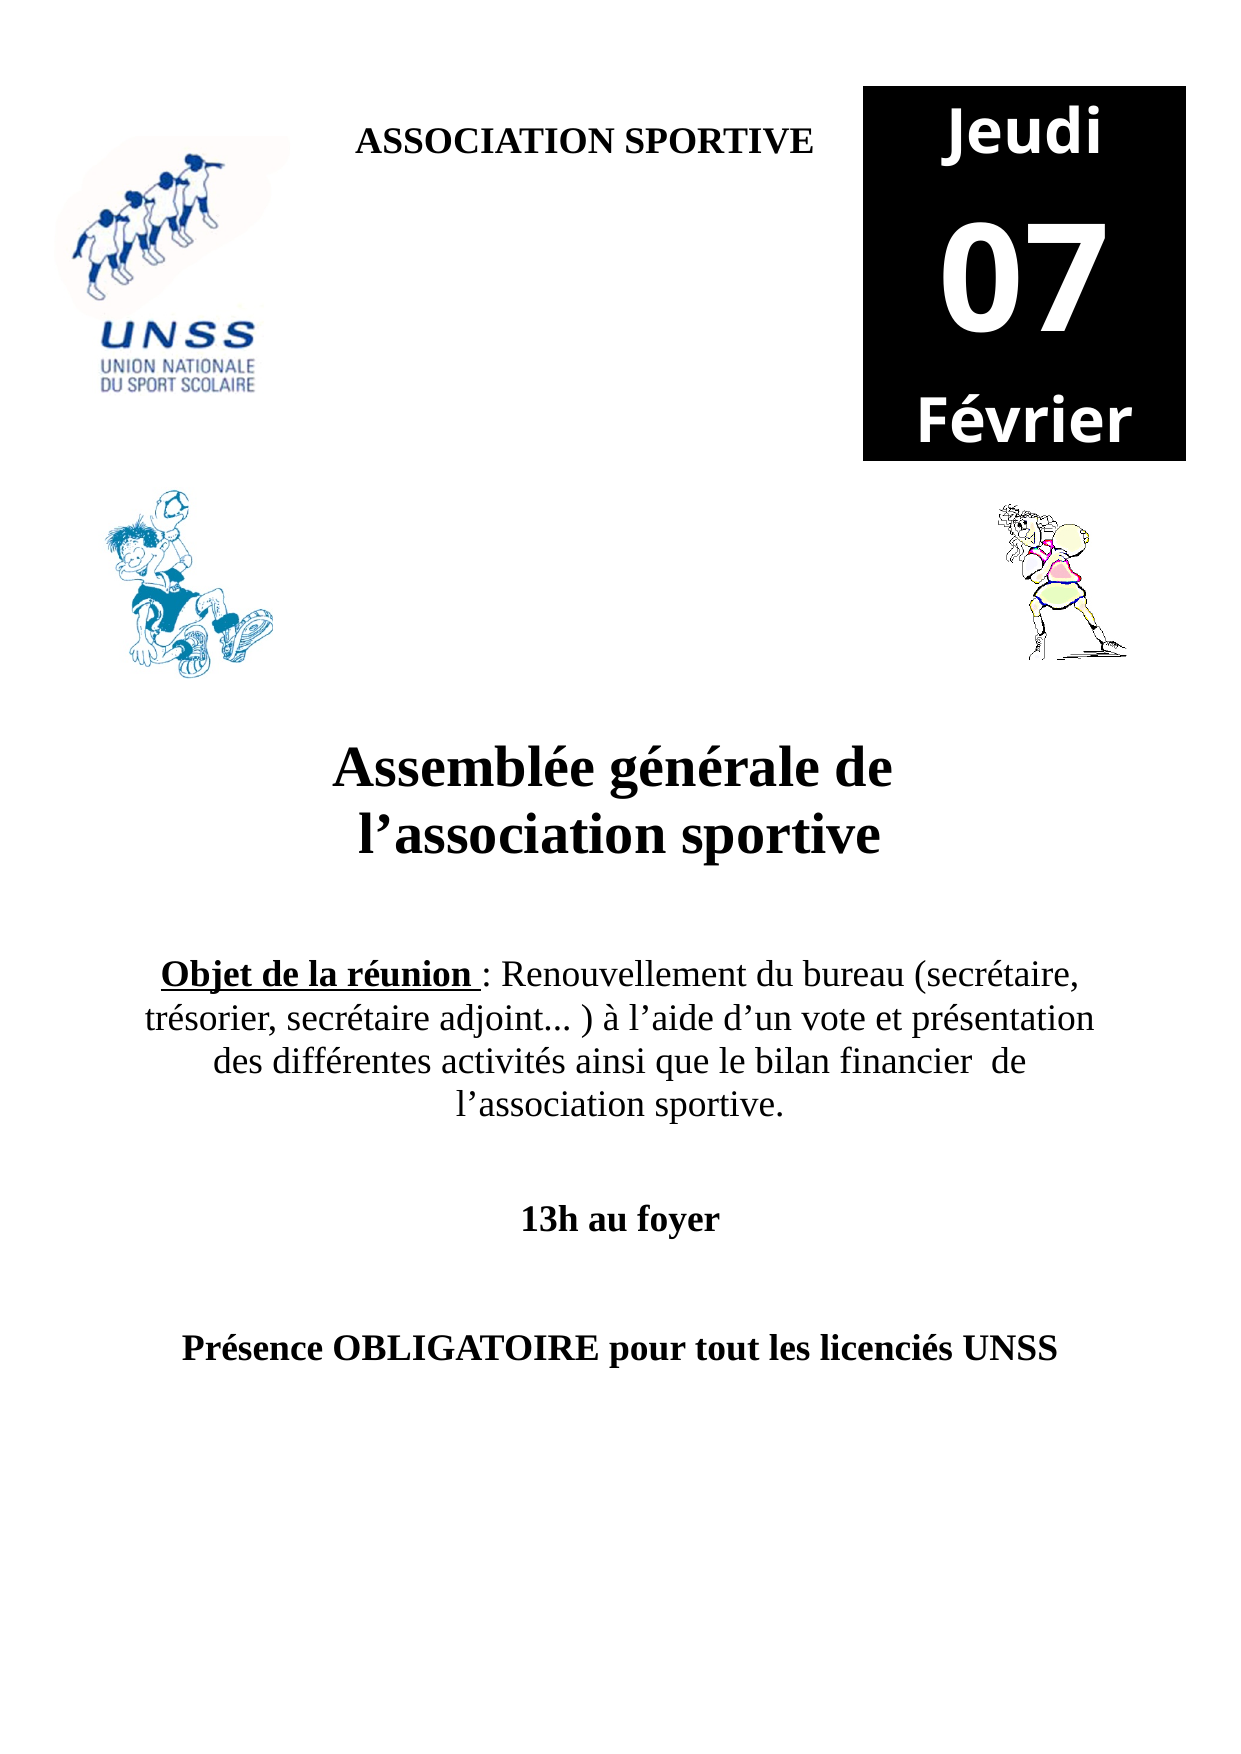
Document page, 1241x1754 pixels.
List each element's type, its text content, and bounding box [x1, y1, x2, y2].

text Objet de la réunion : Renouvellement du bureau (secrétaire, trésorier, secrétaire adjoint... ) à l’aide d’un vote et présentation des différentes activités ainsi que le bilan financier de l’association sportive. [118, 952, 1122, 1124]
picture [998, 503, 1130, 663]
text Assemblée générale de [118, 731, 1122, 798]
picture [99, 487, 277, 680]
text 13h au foyer [118, 1196, 1122, 1239]
text l’association sportive [118, 798, 1122, 866]
text Jeudi 07 [863, 86, 1186, 376]
picture [44, 136, 304, 398]
text Présence OBLIGATOIRE pour tout les licenciés UNSS [118, 1326, 1122, 1369]
text ASSOCIATION SPORTIVE [118, 118, 863, 161]
text Février [863, 376, 1186, 461]
